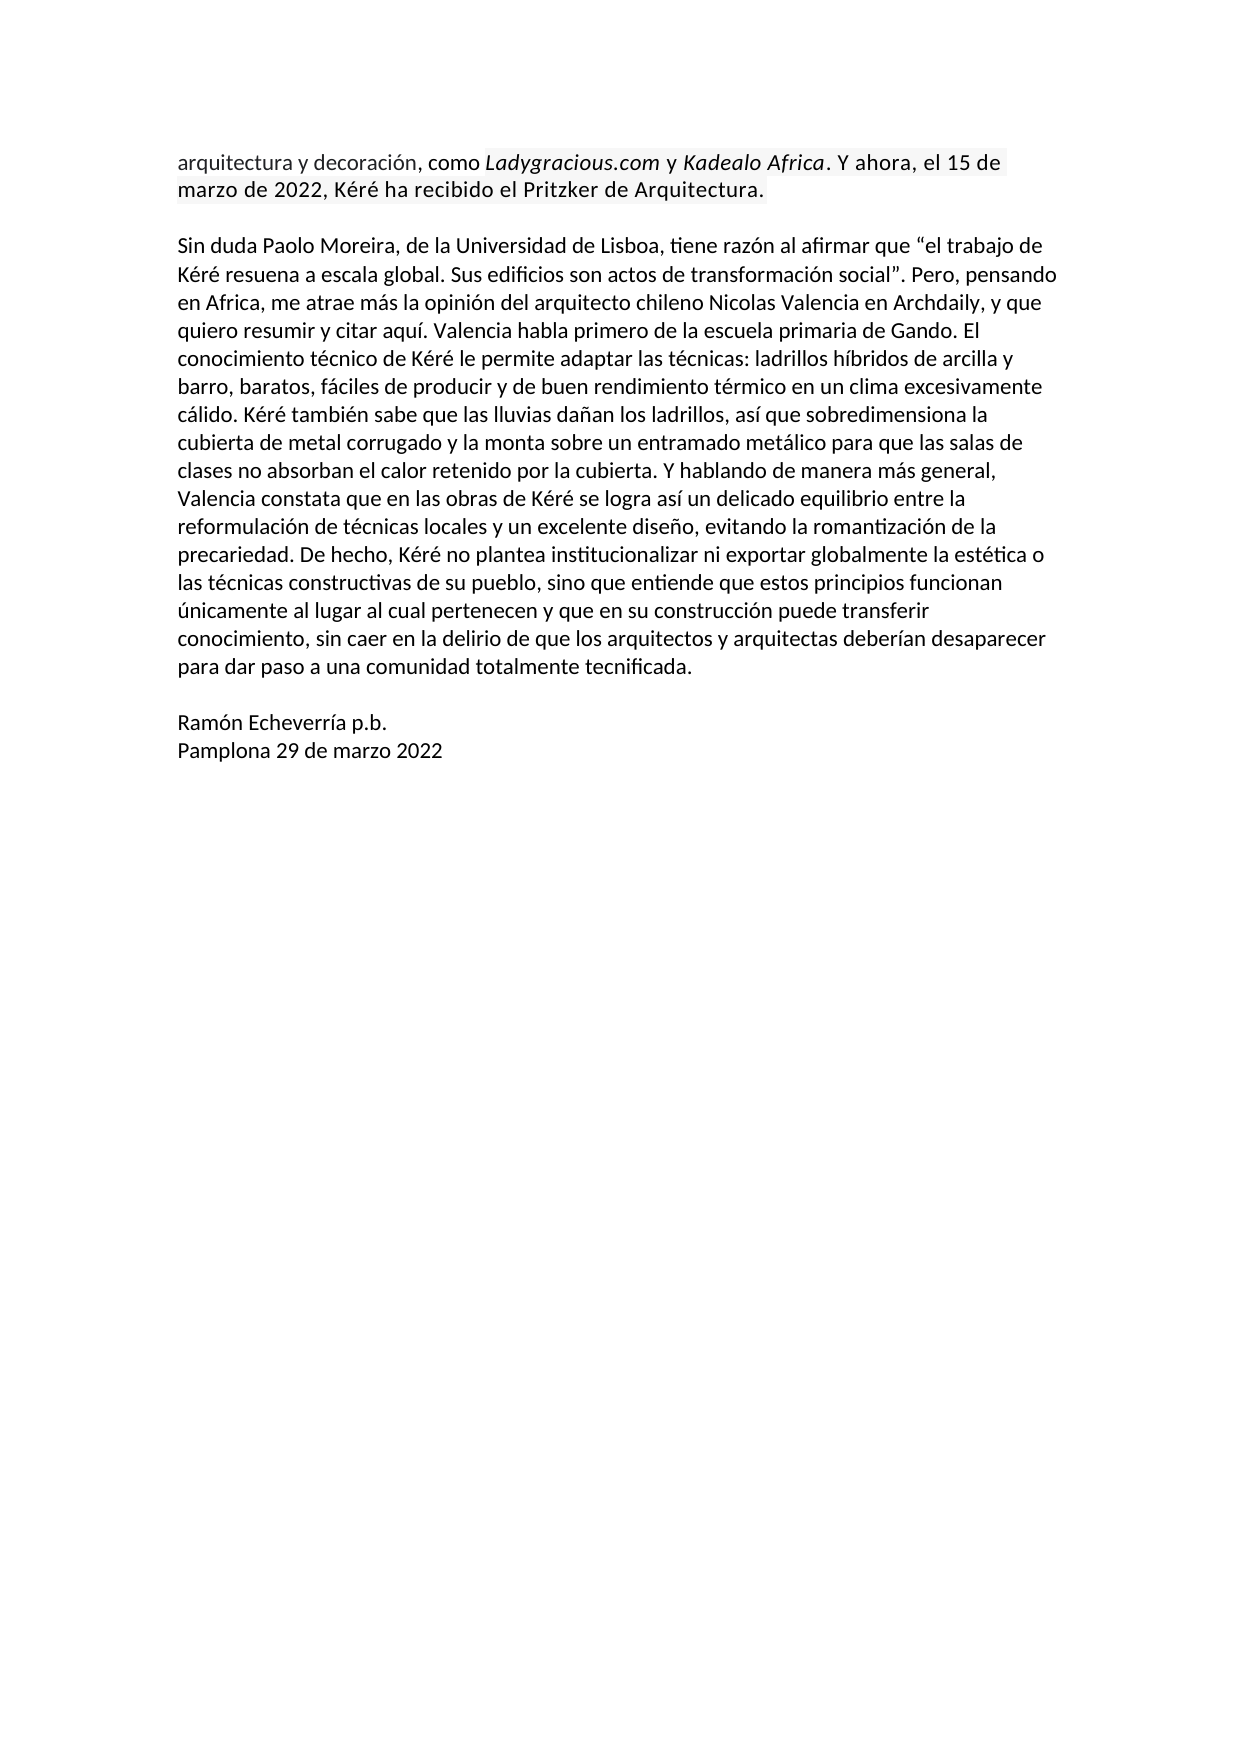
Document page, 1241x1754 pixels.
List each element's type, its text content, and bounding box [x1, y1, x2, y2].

text Pamplona 29 de marzo 2022 [177, 736, 1063, 764]
text arquitectura y decoración, como Ladygracious.com y Kadealo Africa. Y ahora, el 15 de marzo de 2022, Kéré ha recibido el Pritzker de Arquitectura. [177, 148, 1063, 204]
text Ramón Echeverría p.b. [177, 708, 1063, 736]
text Sin duda Paolo Moreira, de la Universidad de Lisboa, tiene razón al afirmar que “el trabajo de Kéré resuena a escala global. Sus edificios son actos de transformación social”. Pero, pensando en Africa, me atrae más la opinión del arquitecto chileno Nicolas Valencia en Archdaily, y que quiero resumir y citar aquí. Valencia habla primero de la escuela primaria de Gando. El conocimiento técnico de Kéré le permite adaptar las técnicas: ladrillos híbridos de arcilla y barro, baratos, fáciles de producir y de buen rendimiento térmico en un clima excesivamente cálido. Kéré también sabe que las lluvias dañan los ladrillos, así que sobredimensiona la cubierta de metal corrugado y la monta sobre un entramado metálico para que las salas de clases no absorban el calor retenido por la cubierta. Y hablando de manera más general, Valencia constata que en las obras de Kéré se logra así un delicado equilibrio entre la reformulación de técnicas locales y un excelente diseño, evitando la romantización de la precariedad. De hecho, Kéré no plantea institucionalizar ni exportar globalmente la estética o las técnicas constructivas de su pueblo, sino que entiende que estos principios funcionan únicamente al lugar al cual pertenecen y que en su construcción puede transferir conocimiento, sin caer en la delirio de que los arquitectos y arquitectas deberían desaparecer para dar paso a una comunidad totalmente tecnificada. [177, 232, 1063, 680]
